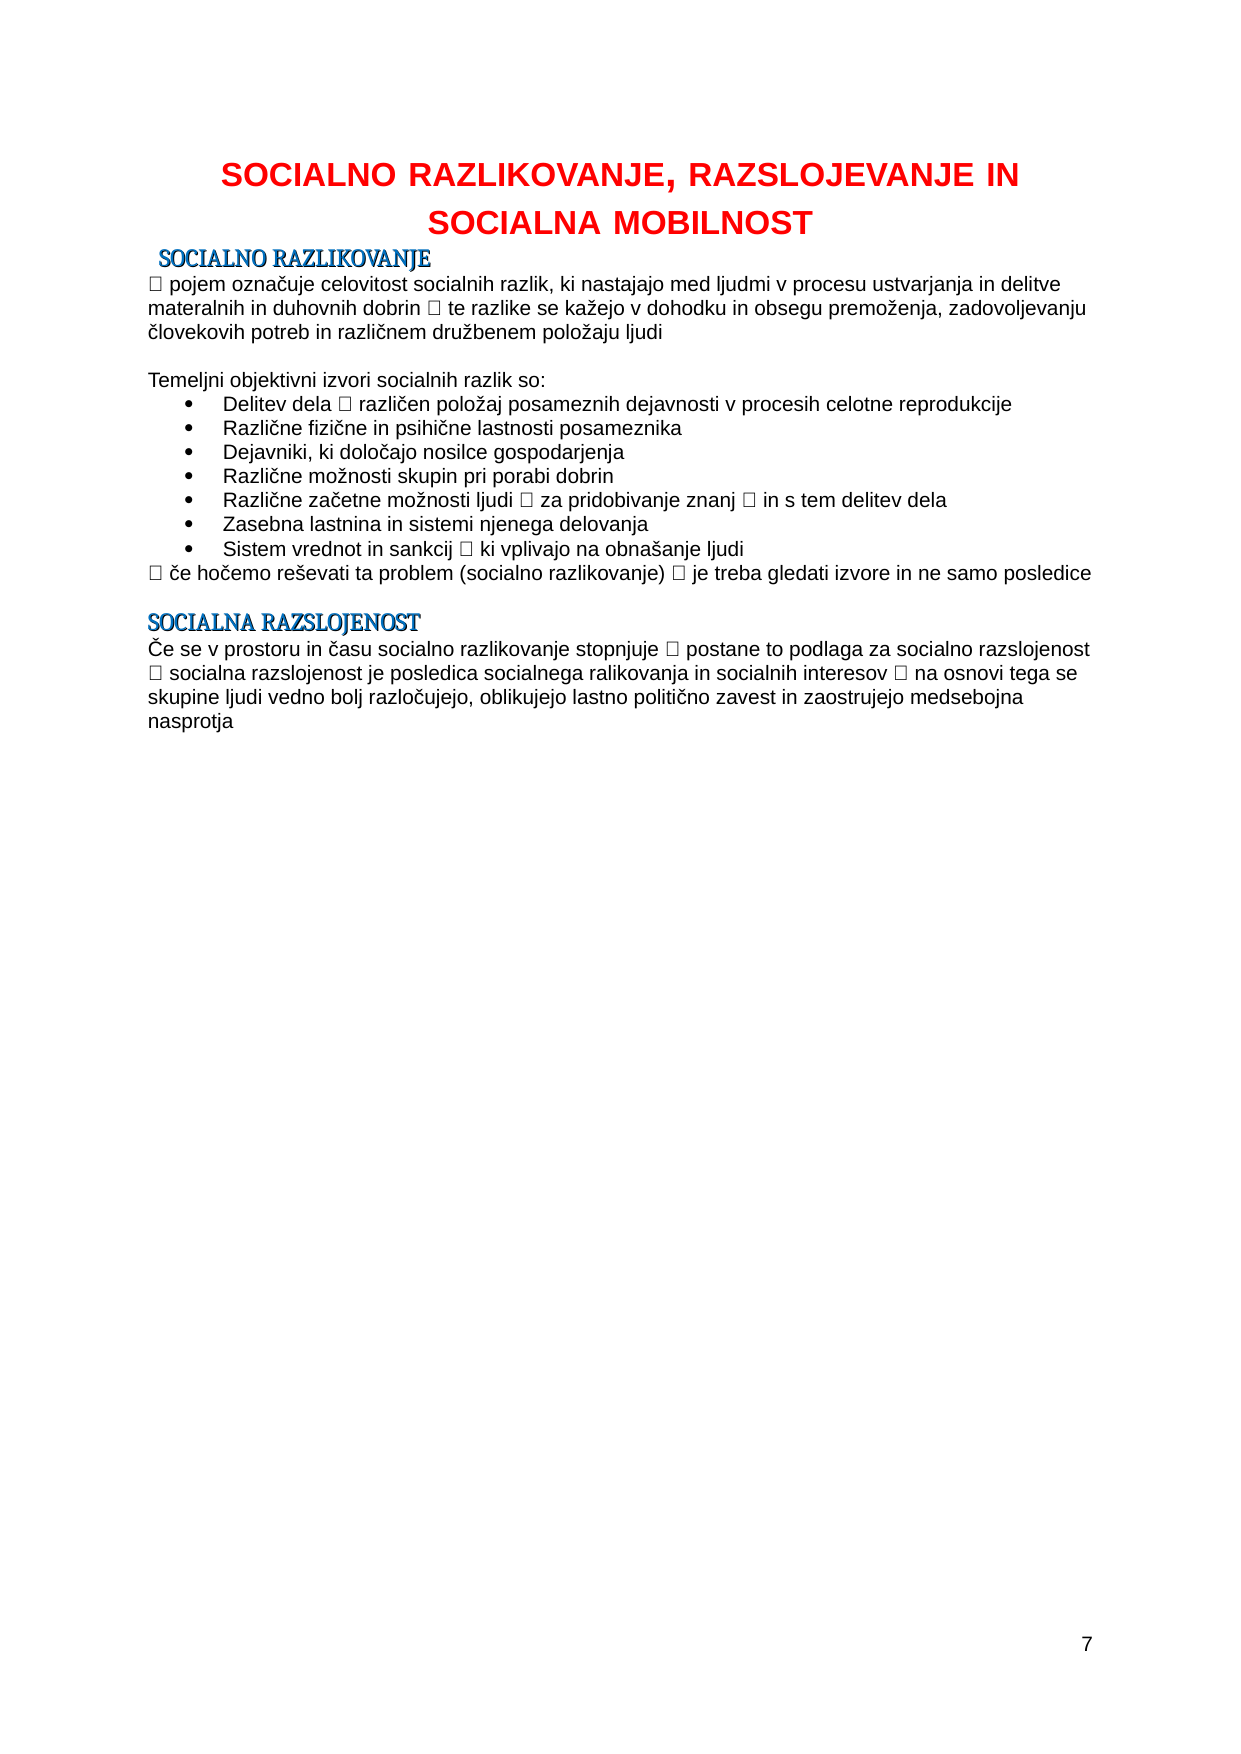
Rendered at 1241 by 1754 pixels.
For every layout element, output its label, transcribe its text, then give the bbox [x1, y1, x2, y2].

list Različne možnosti skupin pri porabi dobrin [185, 464, 1093, 488]
list Delitev dela  različen položaj posameznih dejavnosti v procesih celotne reprodukcije [185, 392, 1093, 416]
list Dejavniki, ki določajo nosilce gospodarjenja [185, 440, 1093, 464]
list Različne fizične in psihične lastnosti posameznika [185, 416, 1093, 440]
text  socialna razslojenost je posledica socialnega ralikovanja in socialnih interesov  na osnovi tega se skupine ljudi vedno bolj razločujejo, oblikujejo lastno politično zavest in zaostrujejo medsebojna nasprotja [148, 661, 1093, 733]
list Različne začetne možnosti ljudi  za pridobivanje znanj  in s tem delitev dela [185, 488, 1093, 512]
subtitle Socialno razlikovanje [148, 243, 1093, 272]
list Sistem vrednot in sankcij  ki vplivajo na obnašanje ljudi [185, 536, 1093, 560]
text  če hočemo reševati ta problem (socialno razlikovanje)  je treba gledati izvore in ne samo posledice [148, 560, 1093, 584]
subtitle Socialna razslojenost [148, 608, 1093, 637]
subtitle socialno razlikovanje, razslojevanje in socialna mobilnost [148, 148, 1093, 243]
text Če se v prostoru in času socialno razlikovanje stopnjuje  postane to podlaga za socialno razslojenost [148, 637, 1093, 661]
text  pojem označuje celovitost socialnih razlik, ki nastajajo med ljudmi v procesu ustvarjanja in delitve materalnih in duhovnih dobrin  te razlike se kažejo v dohodku in obsegu premoženja, zadovoljevanju človekovih potreb in različnem družbenem položaju ljudi [148, 272, 1093, 344]
list Zasebna lastnina in sistemi njenega delovanja [185, 512, 1093, 536]
text Temeljni objektivni izvori socialnih razlik so: [148, 368, 1093, 392]
